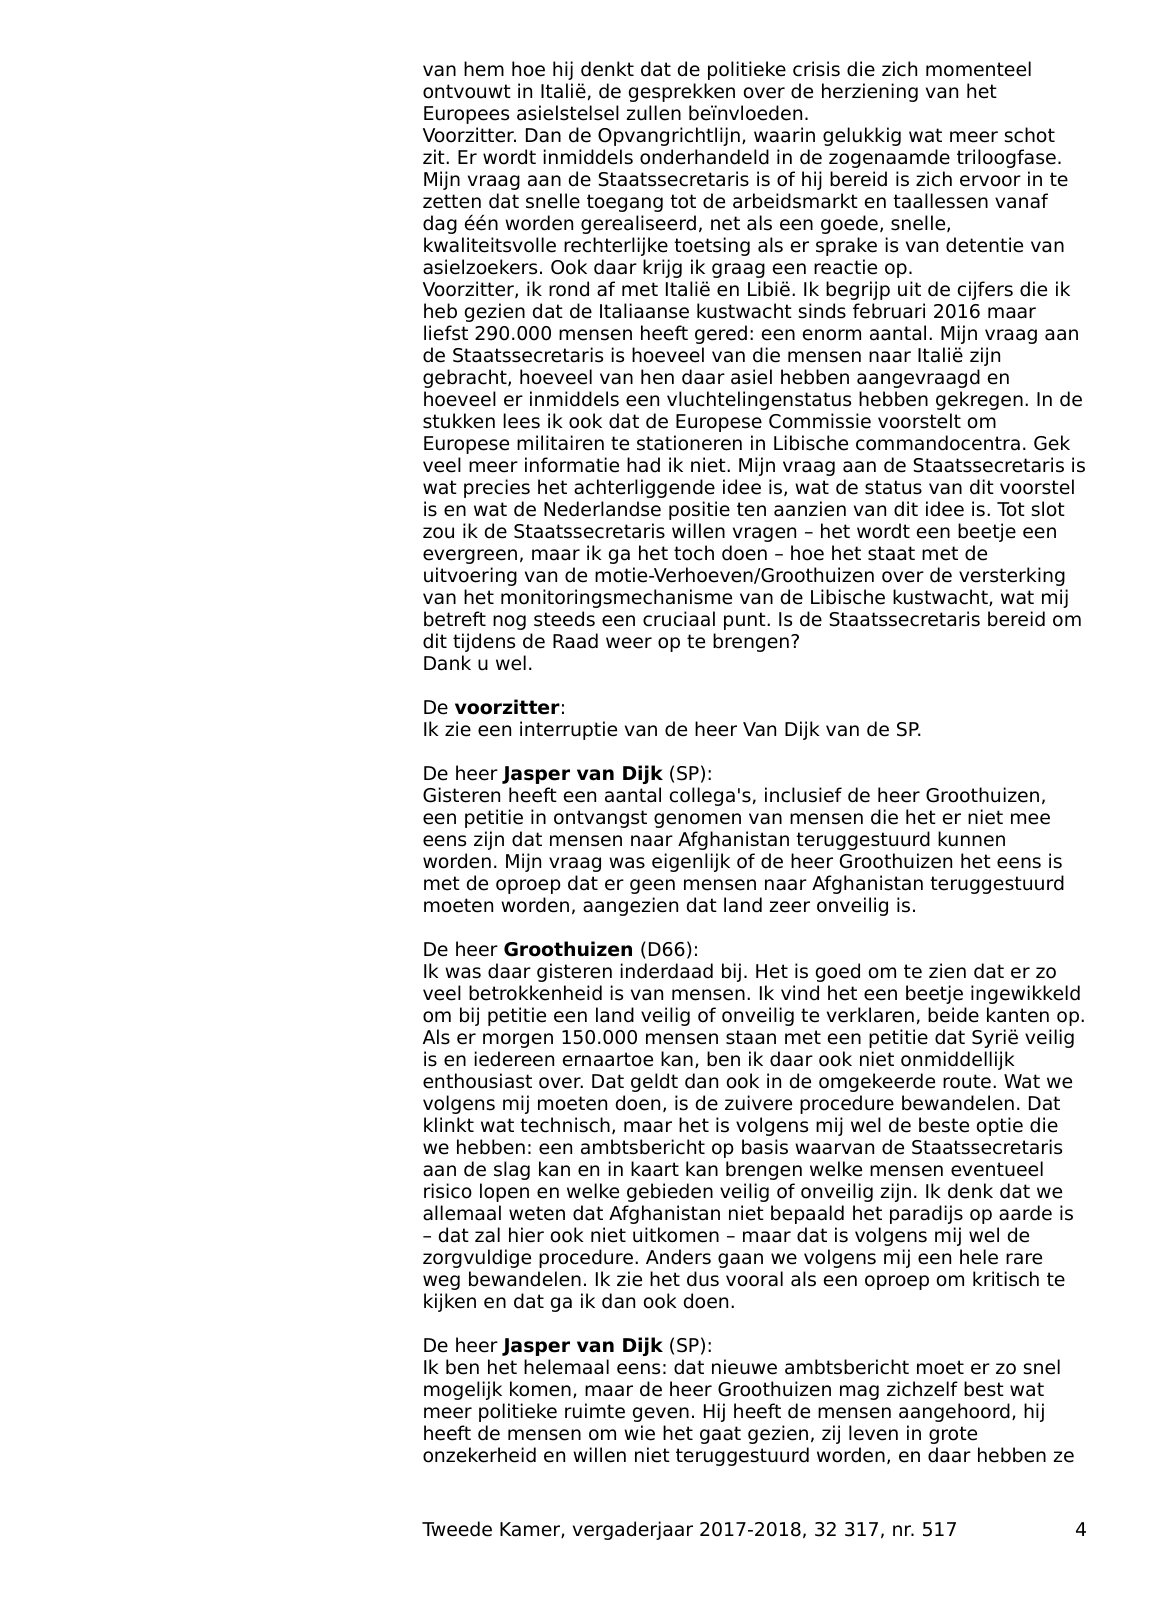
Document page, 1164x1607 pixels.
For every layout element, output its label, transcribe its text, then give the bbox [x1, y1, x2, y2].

text van hem hoe hij denkt dat de politieke crisis die zich momenteel ontvouwt in Italië, de gesprekken over de herziening van het Europees asielstelsel zullen beïnvloeden. [422, 59, 1087, 125]
text Dank u wel. [422, 652, 1087, 674]
text Voorzitter. Dan de Opvangrichtlijn, waarin gelukkig wat meer schot zit. Er wordt inmiddels onderhandeld in de zogenaamde triloogfase. Mijn vraag aan de Staatssecretaris is of hij bereid is zich ervoor in te zetten dat snelle toegang tot de arbeidsmarkt en taallessen vanaf dag één worden gerealiseerd, net als een goede, snelle, kwaliteitsvolle rechterlijke toetsing als er sprake is van detentie van asielzoekers. Ook daar krijg ik graag een reactie op. [422, 125, 1087, 279]
text De heer Jasper van Dijk (SP): [422, 763, 1087, 785]
text Ik ben het helemaal eens: dat nieuwe ambtsbericht moet er zo snel mogelijk komen, maar de heer Groothuizen mag zichzelf best wat meer politieke ruimte geven. Hij heeft de mensen aangehoord, hij heeft de mensen om wie het gaat gezien, zij leven in grote onzekerheid en willen niet teruggestuurd worden, en daar hebben ze [422, 1357, 1087, 1467]
text Gisteren heeft een aantal collega's, inclusief de heer Groothuizen, een petitie in ontvangst genomen van mensen die het er niet mee eens zijn dat mensen naar Afghanistan teruggestuurd kunnen worden. Mijn vraag was eigenlijk of de heer Groothuizen het eens is met de oproep dat er geen mensen naar Afghanistan teruggestuurd moeten worden, aangezien dat land zeer onveilig is. [422, 785, 1087, 917]
text Ik zie een interruptie van de heer Van Dijk van de SP. [422, 719, 1087, 741]
text Voorzitter, ik rond af met Italië en Libië. Ik begrijp uit de cijfers die ik heb gezien dat de Italiaanse kustwacht sinds februari 2016 maar liefst 290.000 mensen heeft gered: een enorm aantal. Mijn vraag aan de Staatssecretaris is hoeveel van die mensen naar Italië zijn gebracht, hoeveel van hen daar asiel hebben aangevraagd en hoeveel er inmiddels een vluchtelingenstatus hebben gekregen. In de stukken lees ik ook dat de Europese Commissie voorstelt om Europese militairen te stationeren in Libische commandocentra. Gek veel meer informatie had ik niet. Mijn vraag aan de Staatssecretaris is wat precies het achterliggende idee is, wat de status van dit voorstel is en wat de Nederlandse positie ten aanzien van dit idee is. Tot slot zou ik de Staatssecretaris willen vragen – het wordt een beetje een evergreen, maar ik ga het toch doen – hoe het staat met de uitvoering van de motie-Verhoeven/Groothuizen over de versterking van het monitoringsmechanisme van de Libische kustwacht, wat mij betreft nog steeds een cruciaal punt. Is de Staatssecretaris bereid om dit tijdens de Raad weer op te brengen? [422, 279, 1087, 652]
text Ik was daar gisteren inderdaad bij. Het is goed om te zien dat er zo veel betrokkenheid is van mensen. Ik vind het een beetje ingewikkeld om bij petitie een land veilig of onveilig te verklaren, beide kanten op. Als er morgen 150.000 mensen staan met een petitie dat Syrië veilig is en iedereen ernaartoe kan, ben ik daar ook niet onmiddellijk enthousiast over. Dat geldt dan ook in de omgekeerde route. Wat we volgens mij moeten doen, is de zuivere procedure bewandelen. Dat klinkt wat technisch, maar het is volgens mij wel de beste optie die we hebben: een ambtsbericht op basis waarvan de Staatssecretaris aan de slag kan en in kaart kan brengen welke mensen eventueel risico lopen en welke gebieden veilig of onveilig zijn. Ik denk dat we allemaal weten dat Afghanistan niet bepaald het paradijs op aarde is – dat zal hier ook niet uitkomen – maar dat is volgens mij wel de zorgvuldige procedure. Anders gaan we volgens mij een hele rare weg bewandelen. Ik zie het dus vooral als een oproep om kritisch te kijken en dat ga ik dan ook doen. [422, 961, 1087, 1312]
text De heer Jasper van Dijk (SP): [422, 1335, 1087, 1357]
text De heer Groothuizen (D66): [422, 939, 1087, 961]
text De voorzitter: [422, 697, 1087, 719]
